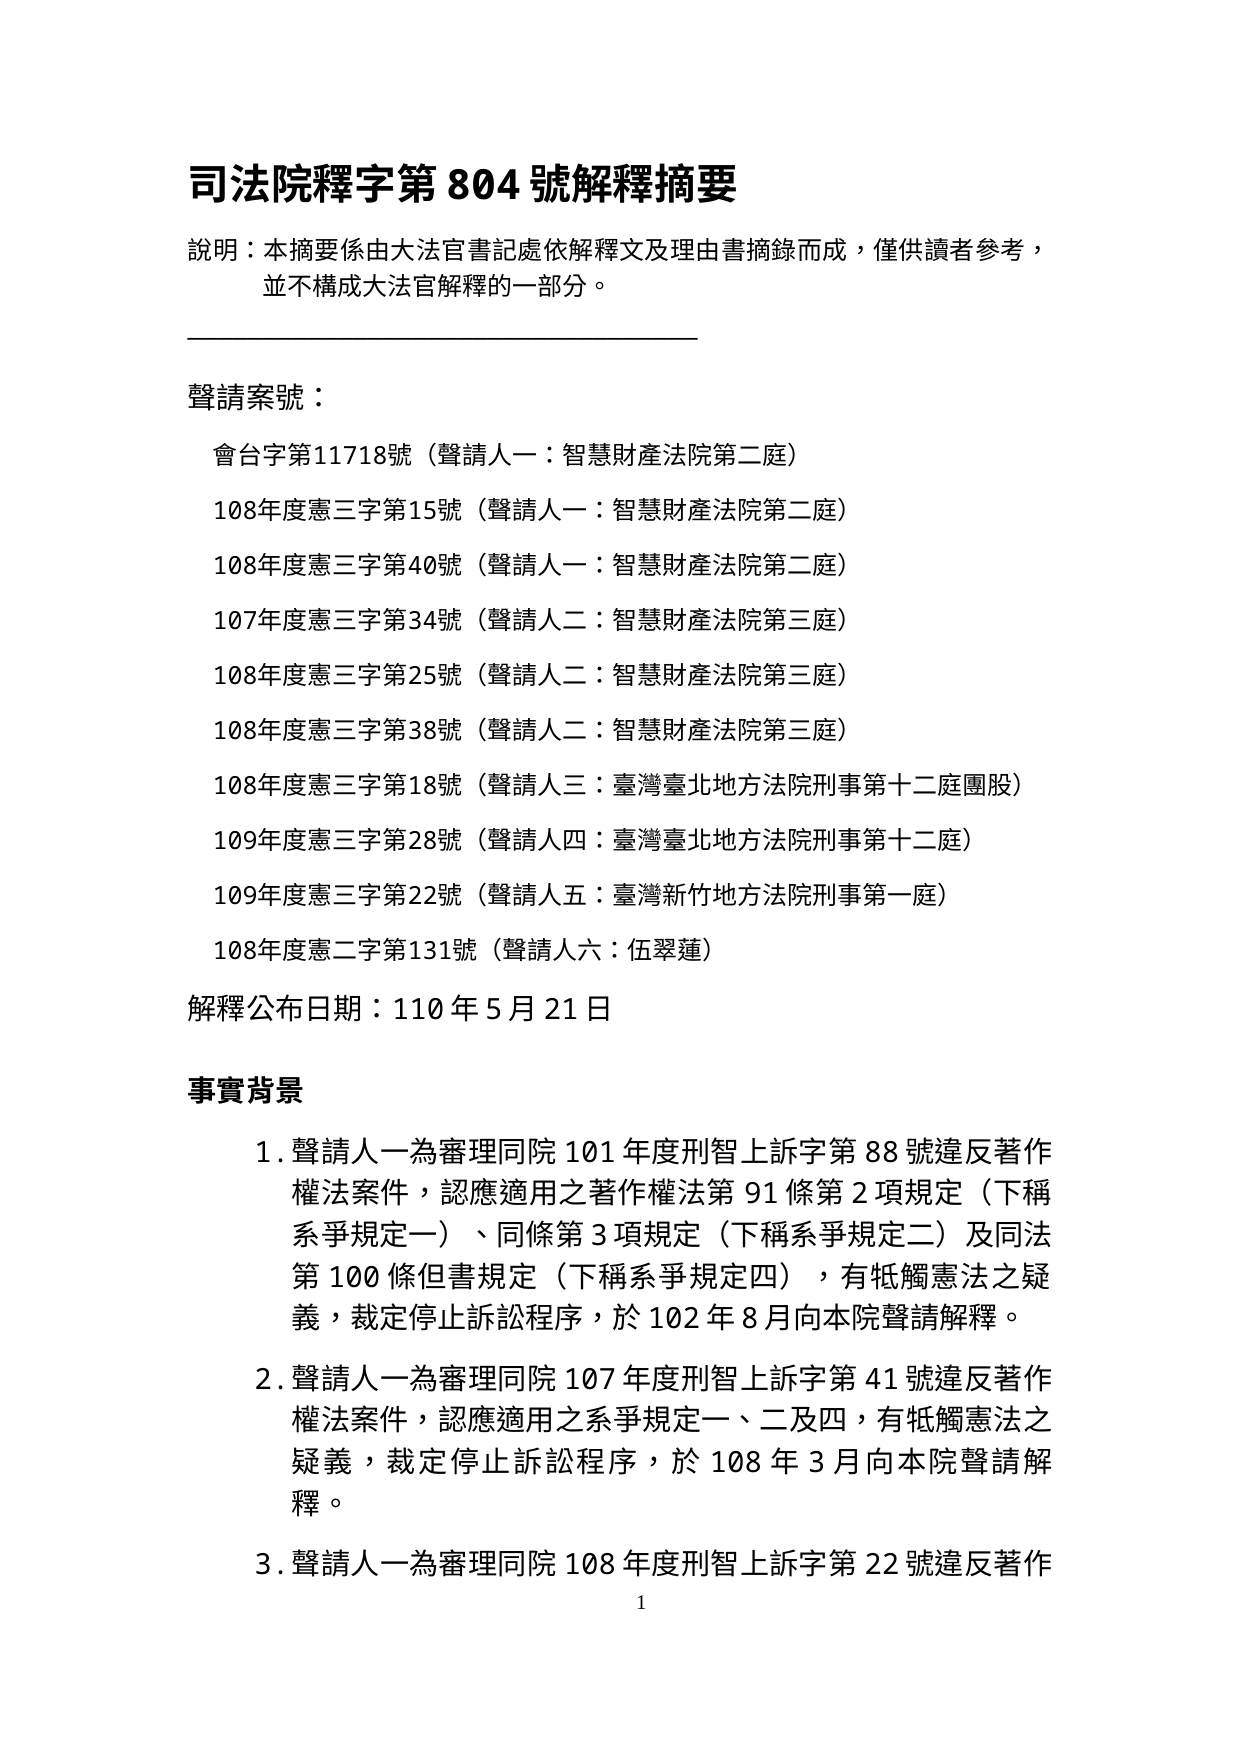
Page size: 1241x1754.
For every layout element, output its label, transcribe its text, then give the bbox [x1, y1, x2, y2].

text 108年度憲三字第15號（聲請人一：智慧財產法院第二庭） [187, 491, 1053, 527]
text 108年度憲三字第40號（聲請人一：智慧財產法院第二庭） [187, 546, 1053, 582]
text 說明：本摘要係由大法官書記處依解釋文及理由書摘錄而成，僅供讀者參考，並不構成大法官解釋的一部分。 [187, 231, 1053, 303]
text 事實背景 [187, 1068, 1053, 1110]
list 聲請人一為審理同院107年度刑智上訴字第41號違反著作權法案件，認應適用之系爭規定一、二及四，有牴觸憲法之疑義，裁定停止訴訟程序，於108年3月向本院聲請解釋。 [254, 1356, 1053, 1522]
text 108年度憲三字第25號（聲請人二：智慧財產法院第三庭） [187, 656, 1053, 692]
text ────────────────────────────────── [187, 322, 1053, 356]
text 108年度憲三字第18號（聲請人三：臺灣臺北地方法院刑事第十二庭團股） [187, 766, 1053, 802]
text 會台字第11718號（聲請人一：智慧財產法院第二庭） [187, 436, 1053, 472]
text 解釋公布日期：110年5月21日 [187, 986, 1053, 1028]
text 108年度憲三字第38號（聲請人二：智慧財產法院第三庭） [187, 711, 1053, 747]
text 聲請案號： [187, 374, 1053, 417]
text 108年度憲二字第131號（聲請人六：伍翠蓮） [187, 931, 1053, 967]
list 聲請人一為審理同院108年度刑智上訴字第22號違反著作 [254, 1541, 1053, 1583]
list 聲請人一為審理同院101年度刑智上訴字第88號違反著作權法案件，認應適用之著作權法第91條第2項規定（下稱系爭規定一）、同條第3項規定（下稱系爭規定二）及同法第100條但書規定（下稱系爭規定四），有牴觸憲法之疑義，裁定停止訴訟程序，於102年8月向本院聲請解釋。 [254, 1129, 1053, 1337]
text 109年度憲三字第28號（聲請人四：臺灣臺北地方法院刑事第十二庭） [187, 821, 1053, 857]
text 107年度憲三字第34號（聲請人二：智慧財產法院第三庭） [187, 601, 1053, 637]
text 109年度憲三字第22號（聲請人五：臺灣新竹地方法院刑事第一庭） [187, 876, 1053, 912]
text 司法院釋字第804號解釋摘要 [187, 151, 1053, 212]
